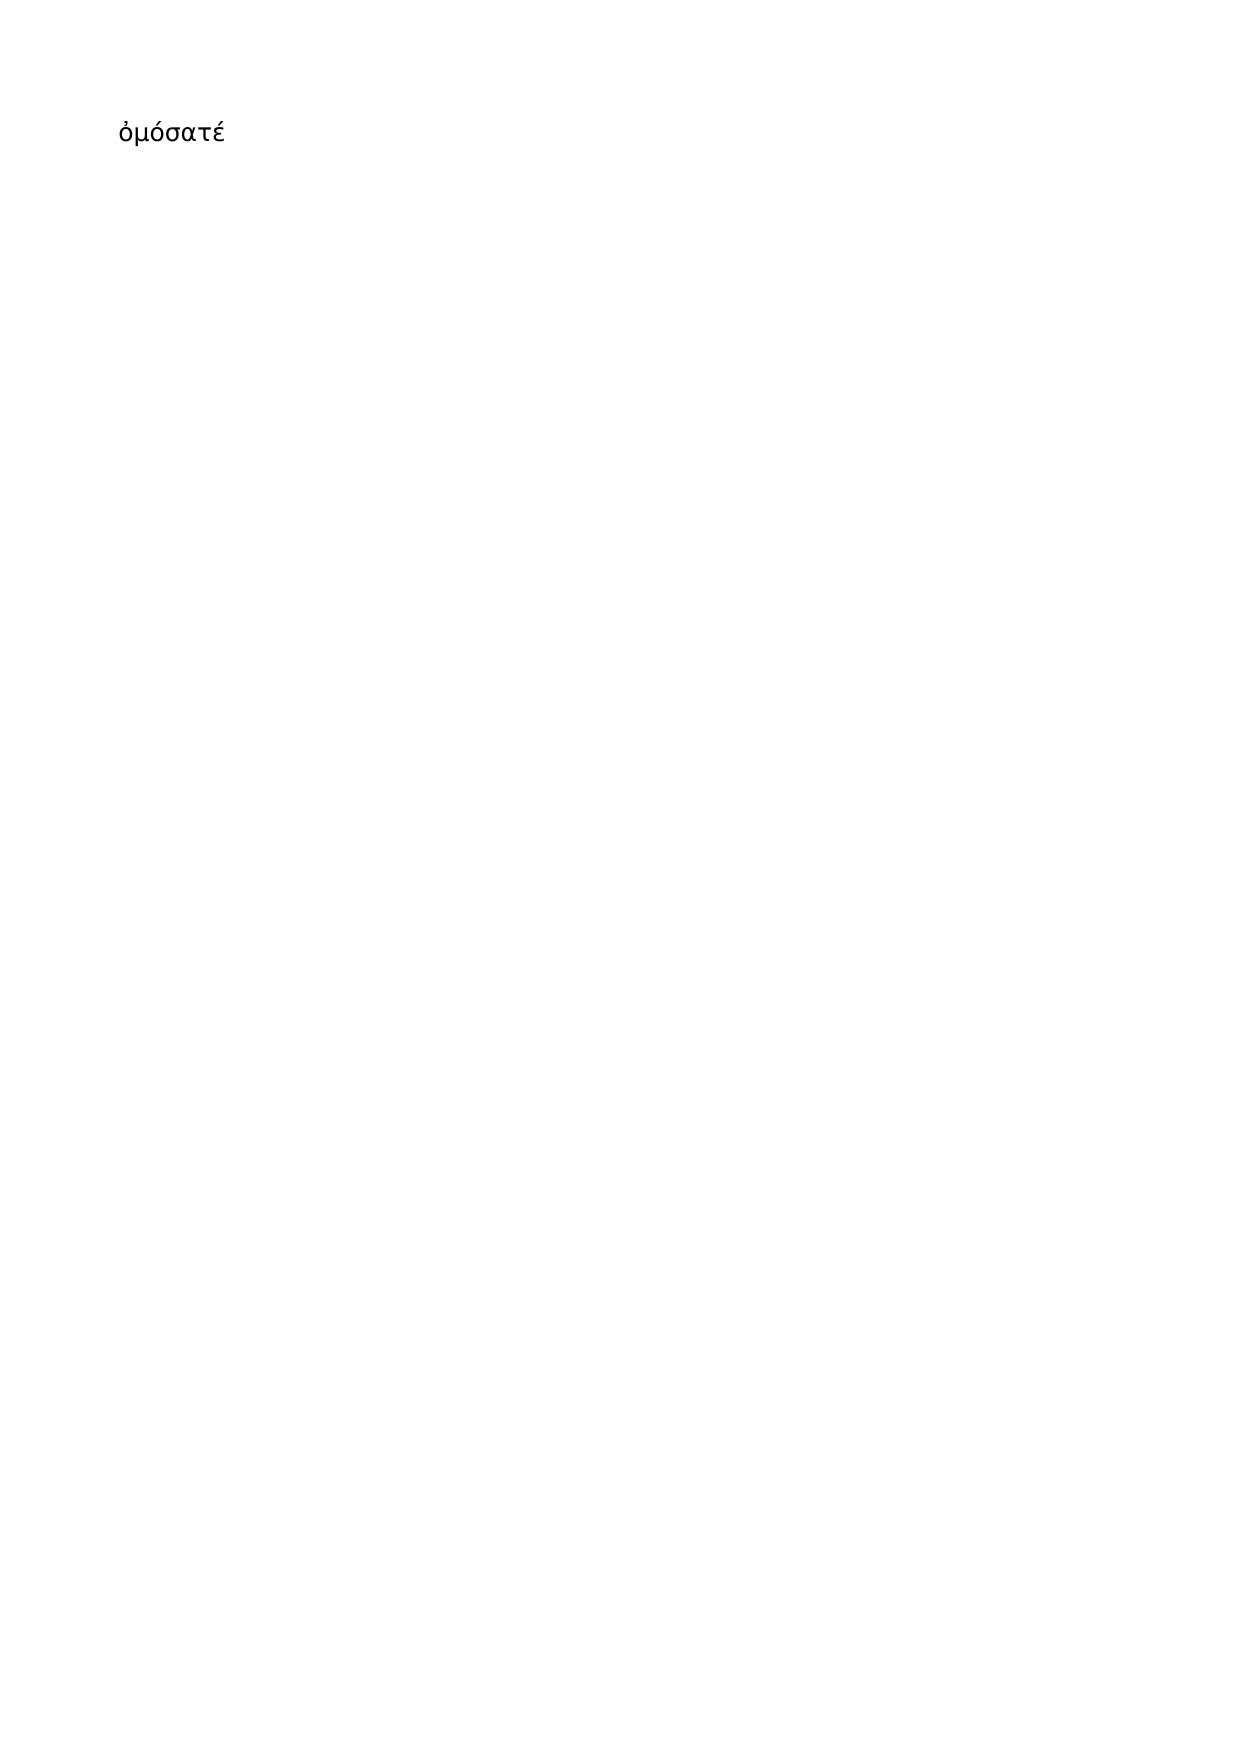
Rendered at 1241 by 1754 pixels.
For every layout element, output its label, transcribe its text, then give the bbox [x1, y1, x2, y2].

text ὀμόσατέ [118, 118, 1122, 147]
